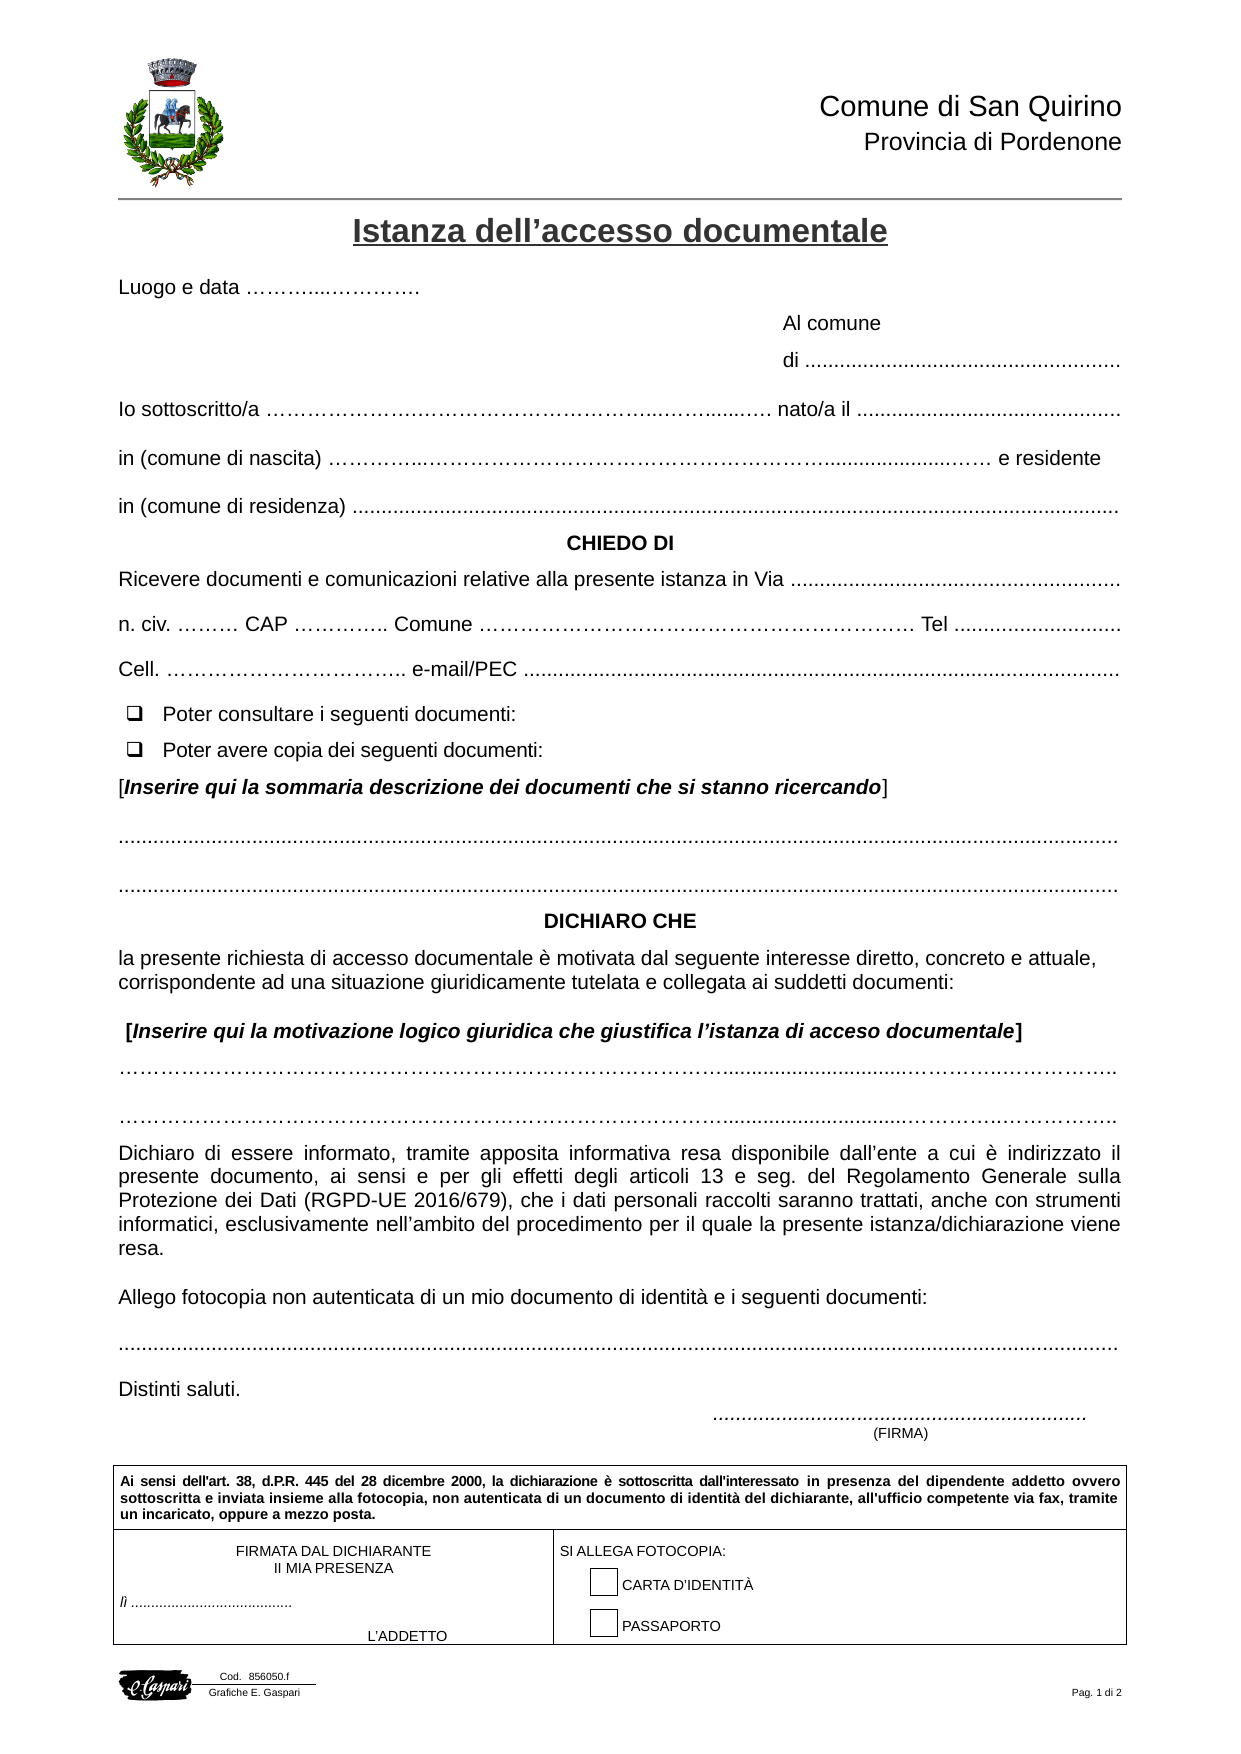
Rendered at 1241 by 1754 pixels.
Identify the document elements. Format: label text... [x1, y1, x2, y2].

text Al comune [783, 311, 1122, 335]
text ……………………………………………………………………………................................…………..…………….. [118, 1104, 1122, 1128]
list Poter consultare i seguenti documenti: [125, 702, 1122, 726]
text [Inserire qui la motivazione logico giuridica che giustifica l’istanza di acceso documentale] [125, 1018, 1122, 1042]
text in (comune di residenza) [118, 494, 1122, 518]
text CHIEDO DI [118, 531, 1122, 555]
text DICHIARO CHE [118, 909, 1122, 933]
text [Inserire qui la sommaria descrizione dei documenti che si stanno ricercando] [118, 775, 1122, 799]
text la presente richiesta di accesso documentale è motivata dal seguente interesse diretto, concreto e attuale, corrispondente ad una situazione giuridicamente tutelata e collegata ai suddetti documenti: [118, 946, 1122, 993]
table_header Ai sensi dell'art. 38, d.P.R. 445 del 28 dicembre 2000, la dichiarazione è sottoscritta dall'interessato in presenza del dipendente addetto ovvero sottoscritta e inviata insieme alla fotocopia, non autenticata di un documento di identità del dichiarante, all'ufficio competente via fax, tramite un incaricato, oppure a mezzo posta. [114, 1466, 1126, 1529]
text Distinti saluti. [118, 1377, 1122, 1401]
text Provincia di Pordenone [224, 127, 1122, 156]
list Poter avere copia dei seguenti documenti: [125, 738, 1122, 762]
text n. civ. ……… CAP ………….. Comune ……………………………………………………… Tel [118, 612, 1122, 636]
picture [118, 1669, 192, 1701]
text ................................................................. [679, 1401, 1122, 1425]
text di [783, 347, 1122, 371]
table_cell SI ALLEGA FOTOCOPIA: CARTA D’IDENTITÀ PASSAPORTO [554, 1530, 1126, 1644]
text (FIRMA) [679, 1425, 1122, 1442]
text Cell. …………………………….. e-mail/PEC [118, 657, 1122, 681]
text Allego fotocopia non autenticata di un mio documento di identità e i seguenti documenti: [118, 1285, 1122, 1309]
text Io sottoscritto/a ………………….……………………………...…….......…. nato/a il [118, 396, 1122, 420]
text Dichiaro di essere informato, tramite apposita informativa resa disponibile dall’ente a cui è indirizzato il presente documento, ai sensi e per gli effetti degli articoli 13 e seg. del Regolamento Generale sulla Protezione dei Dati (RGPD-UE 2016/679), che i dati personali raccolti saranno trattati, anche con strumenti informatici, esclusivamente nell’ambito del procedimento per il quale la presente istanza/dichiarazione viene resa. [118, 1140, 1122, 1260]
text Comune di San Quirino [224, 89, 1122, 122]
text Luogo e data ………....…………. [118, 274, 1122, 298]
text ……………………………………………………………………………................................…………..…………….. [118, 1055, 1122, 1079]
table_cell FIRMATA DAL DICHIARANTE II MIA PRESENZA lì ........................................ L’ADDETTO [114, 1530, 553, 1644]
subtitle Istanza dell’accesso documentale [118, 211, 1122, 249]
picture [122, 58, 224, 189]
text Ricevere documenti e comunicazioni relative alla presente istanza in Via [118, 567, 1122, 591]
text in (comune di nascita) …………...…………………………………………………......................…… e residente [118, 445, 1122, 469]
